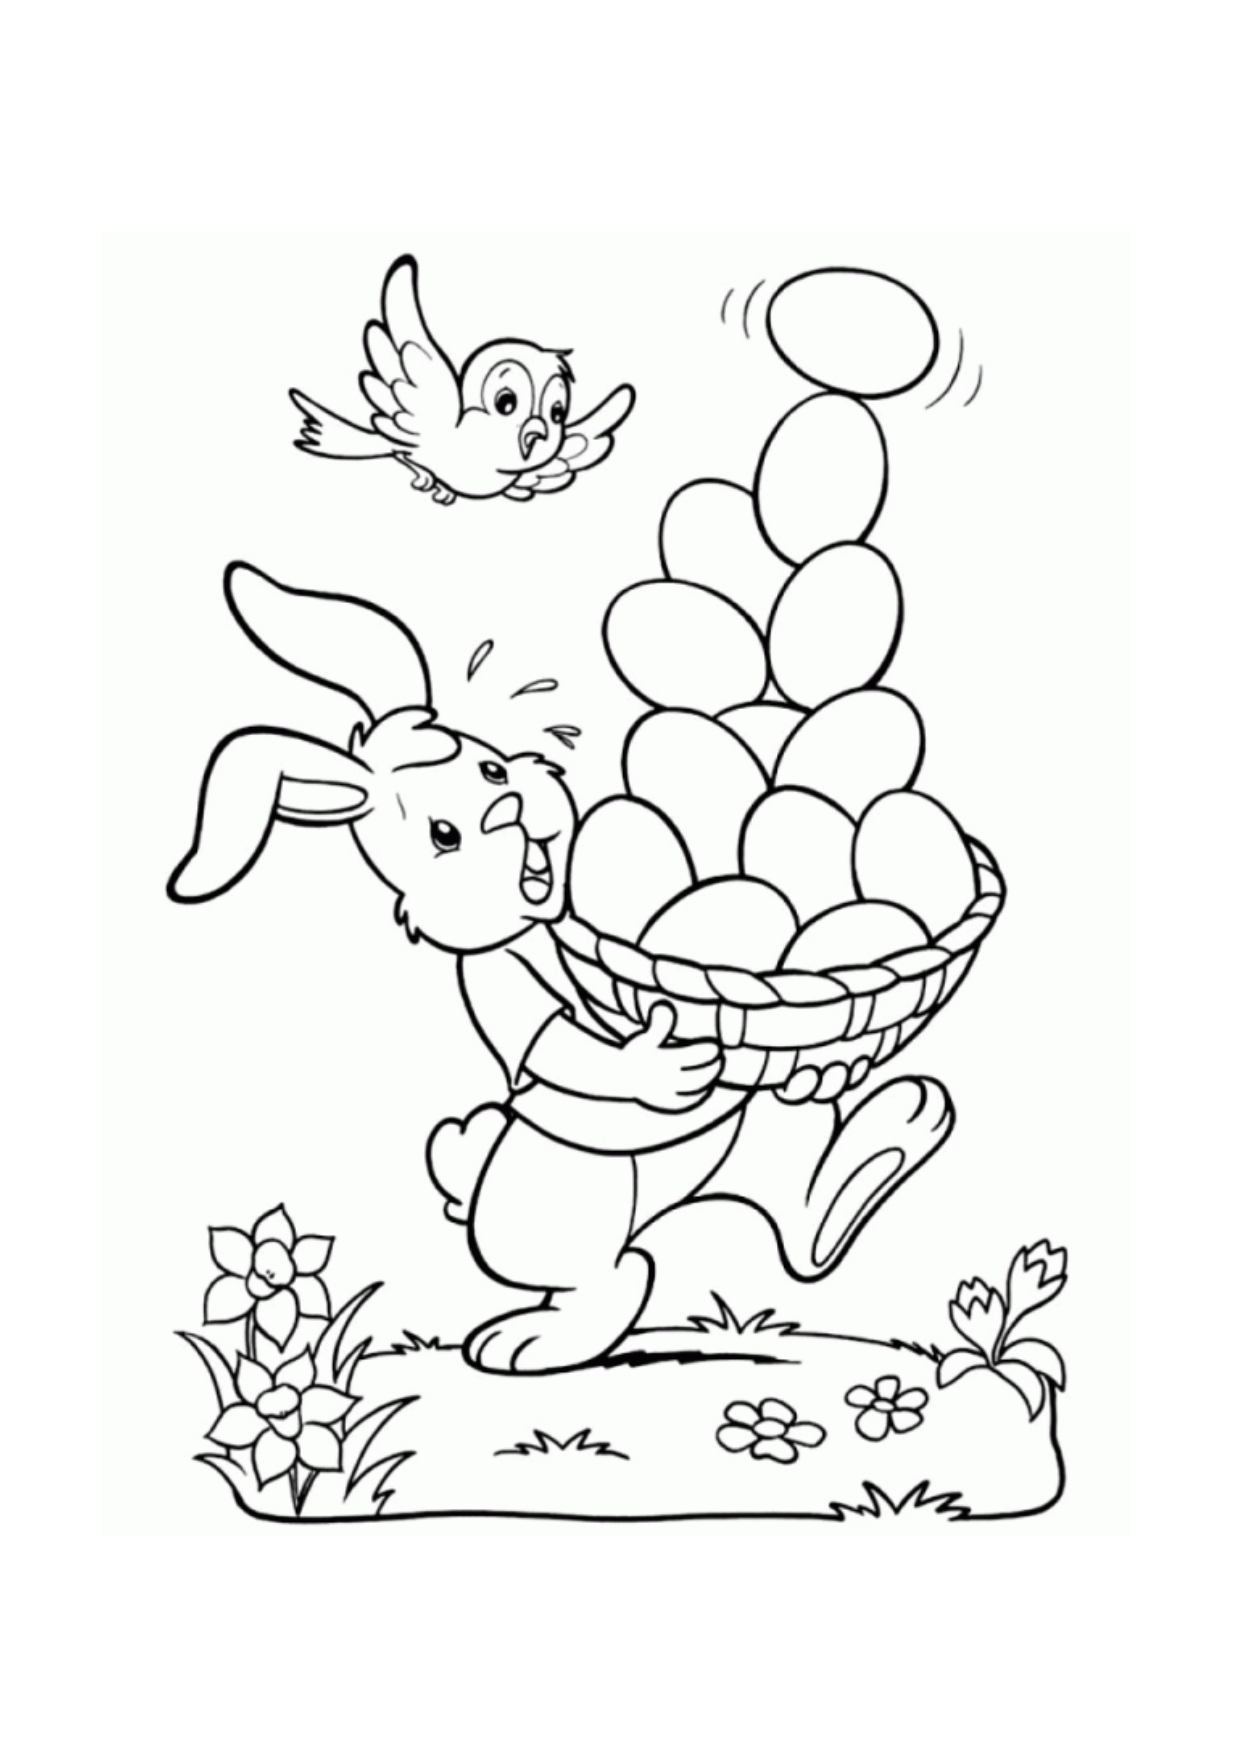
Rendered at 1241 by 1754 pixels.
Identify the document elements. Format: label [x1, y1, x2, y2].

picture [101, 232, 1132, 1536]
